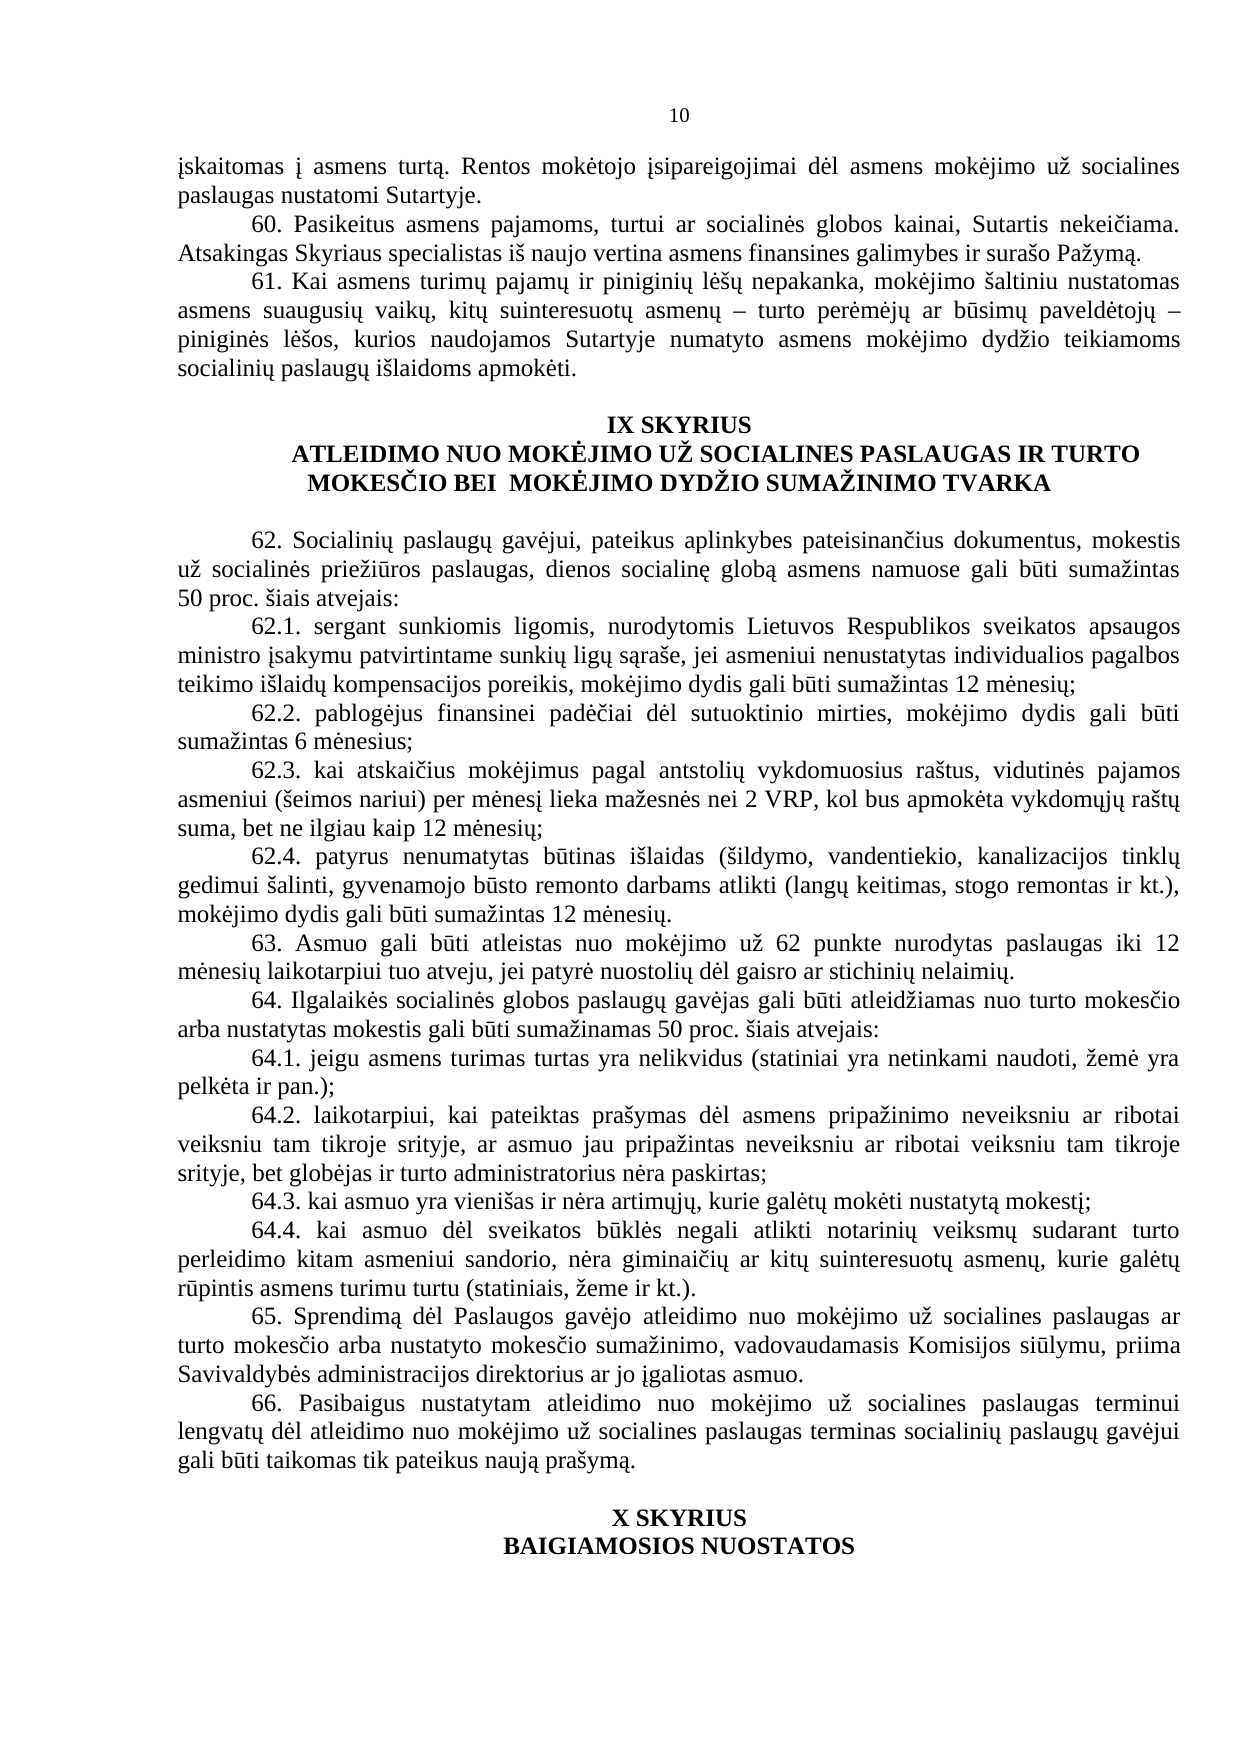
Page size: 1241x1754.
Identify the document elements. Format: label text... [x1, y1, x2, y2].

text 62.1. sergant sunkiomis ligomis, nurodytomis Lietuvos Respublikos sveikatos apsaugos ministro įsakymu patvirtintame sunkių ligų sąraše, jei asmeniui nenustatytas individualios pagalbos teikimo išlaidų kompensacijos poreikis, mokėjimo dydis gali būti sumažintas 12 mėnesių; [177, 611, 1181, 698]
text 66. Pasibaigus nustatytam atleidimo nuo mokėjimo už socialines paslaugas terminui lengvatų dėl atleidimo nuo mokėjimo už socialines paslaugas terminas socialinių paslaugų gavėjui gali būti taikomas tik pateikus naują prašymą. [177, 1388, 1181, 1474]
text 62.3. kai atskaičius mokėjimus pagal antstolių vykdomuosius raštus, vidutinės pajamos asmeniui (šeimos nariui) per mėnesį lieka mažesnės nei 2 VRP, kol bus apmokėta vykdomųjų raštų suma, bet ne ilgiau kaip 12 mėnesių; [177, 755, 1181, 841]
text 62.4. patyrus nenumatytas būtinas išlaidas (šildymo, vandentiekio, kanalizacijos tinklų gedimui šalinti, gyvenamojo būsto remonto darbams atlikti (langų keitimas, stogo remontas ir kt.), mokėjimo dydis gali būti sumažintas 12 mėnesių. [177, 841, 1181, 928]
text 60. Pasikeitus asmens pajamoms, turtui ar socialinės globos kainai, Sutartis nekeičiama. Atsakingas Skyriaus specialistas iš naujo vertina asmens finansines galimybes ir surašo Pažymą. [177, 209, 1181, 266]
text 63. Asmuo gali būti atleistas nuo mokėjimo už 62 punkte nurodytas paslaugas iki 12 mėnesių laikotarpiui tuo atveju, jei patyrė nuostolių dėl gaisro ar stichinių nelaimių. [177, 928, 1181, 985]
text 64. Ilgalaikės socialinės globos paslaugų gavėjas gali būti atleidžiamas nuo turto mokesčio arba nustatytas mokestis gali būti sumažinamas 50 proc. šiais atvejais: [177, 985, 1181, 1043]
text BAIGIAMOSIOS NUOSTATOS [177, 1531, 1181, 1560]
text 61. Kai asmens turimų pajamų ir piniginių lėšų nepakanka, mokėjimo šaltiniu nustatomas asmens suaugusių vaikų, kitų suinteresuotų asmenų – turto perėmėjų ar būsimų paveldėtojų – piniginės lėšos, kurios naudojamos Sutartyje numatyto asmens mokėjimo dydžio teikiamoms socialinių paslaugų išlaidoms apmokėti. [177, 266, 1181, 381]
text 64.3. kai asmuo yra vienišas ir nėra artimųjų, kurie galėtų mokėti nustatytą mokestį; [177, 1186, 1181, 1215]
text X SKYRIUS [177, 1503, 1181, 1531]
text ATLEIDIMO NUO MOKĖJIMO UŽ SOCIALINES PASLAUGAS IR TURTO MOKESČIO BEI MOKĖJIMO DYDŽIO SUMAŽINIMO TVARKA [177, 439, 1181, 496]
text 65. Sprendimą dėl Paslaugos gavėjo atleidimo nuo mokėjimo už socialines paslaugas ar turto mokesčio arba nustatyto mokesčio sumažinimo, vadovaudamasis Komisijos siūlymu, priima Savivaldybės administracijos direktorius ar jo įgaliotas asmuo. [177, 1301, 1181, 1388]
text IX SKYRIUS [177, 410, 1181, 439]
text 64.1. jeigu asmens turimas turtas yra nelikvidus (statiniai yra netinkami naudoti, žemė yra pelkėta ir pan.); [177, 1043, 1181, 1100]
text 62.2. pablogėjus finansinei padėčiai dėl sutuoktinio mirties, mokėjimo dydis gali būti sumažintas 6 mėnesius; [177, 698, 1181, 755]
text 64.2. laikotarpiui, kai pateiktas prašymas dėl asmens pripažinimo neveiksniu ar ribotai veiksniu tam tikroje srityje, ar asmuo jau pripažintas neveiksniu ar ribotai veiksniu tam tikroje srityje, bet globėjas ir turto administratorius nėra paskirtas; [177, 1100, 1181, 1186]
text įskaitomas į asmens turtą. Rentos mokėtojo įsipareigojimai dėl asmens mokėjimo už socialines paslaugas nustatomi Sutartyje. [177, 151, 1181, 209]
text 62. Socialinių paslaugų gavėjui, pateikus aplinkybes pateisinančius dokumentus, mokestis už socialinės priežiūros paslaugas, dienos socialinę globą asmens namuose gali būti sumažintas 50 proc. šiais atvejais: [177, 525, 1181, 611]
text 64.4. kai asmuo dėl sveikatos būklės negali atlikti notarinių veiksmų sudarant turto perleidimo kitam asmeniui sandorio, nėra giminaičių ar kitų suinteresuotų asmenų, kurie galėtų rūpintis asmens turimu turtu (statiniais, žeme ir kt.). [177, 1215, 1181, 1301]
